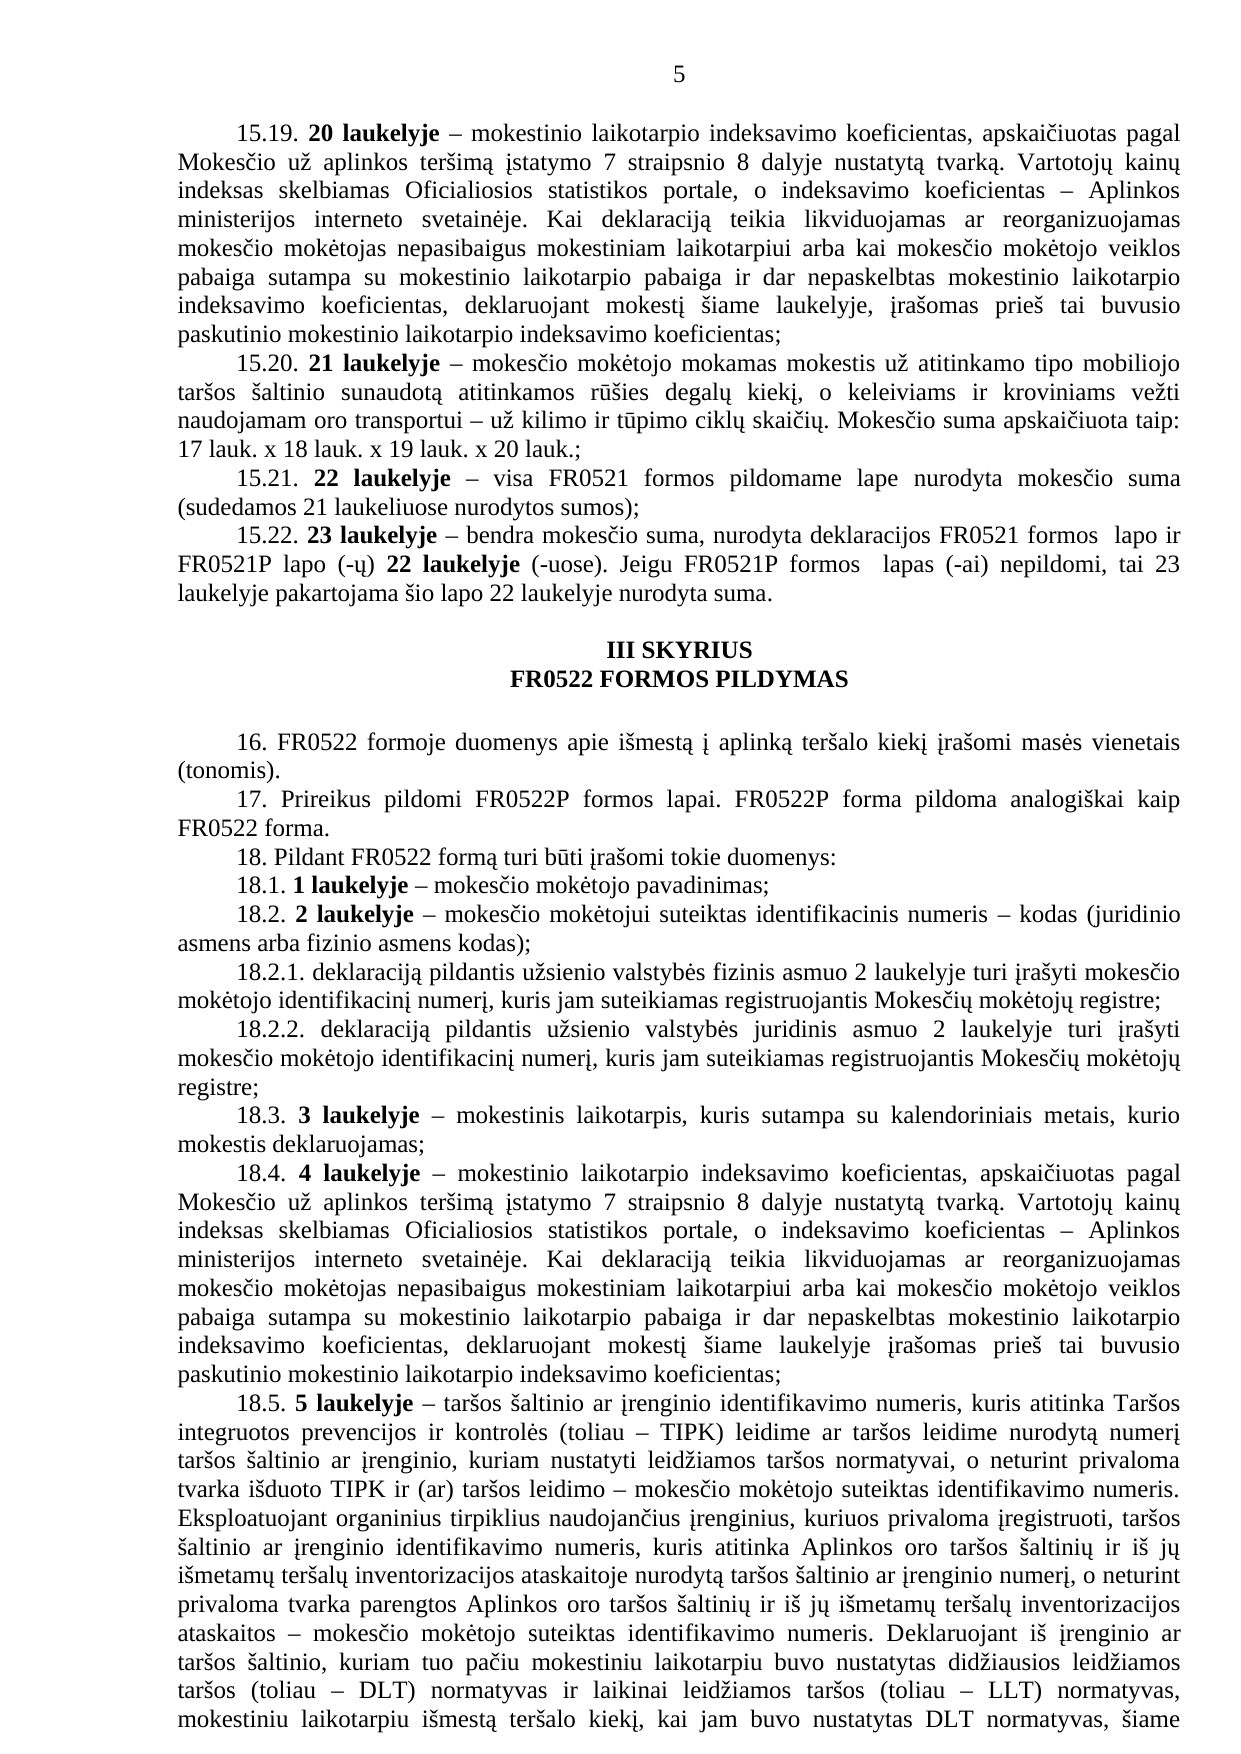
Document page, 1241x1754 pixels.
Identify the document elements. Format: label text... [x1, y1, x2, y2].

text III SKYRIUS [177, 636, 1181, 664]
text 17. Prireikus pildomi FR0522P formos lapai. FR0522P forma pildoma analogiškai kaip FR0522 forma. [177, 784, 1181, 842]
text 16. FR0522 formoje duomenys apie išmestą į aplinką teršalo kiekį įrašomi masės vienetais (tonomis). [177, 727, 1181, 784]
text 18.1. 1 laukelyje – mokesčio mokėtojo pavadinimas; [177, 870, 1181, 899]
text FR0522 FORMOS PILDYMAS [177, 664, 1181, 693]
text 18.2.2. deklaraciją pildantis užsienio valstybės juridinis asmuo 2 laukelyje turi įrašyti mokesčio mokėtojo identifikacinį numerį, kuris jam suteikiamas registruojantis Mokesčių mokėtojų registre; [177, 1014, 1181, 1100]
text 18.4. 4 laukelyje – mokestinio laikotarpio indeksavimo koeficientas, apskaičiuotas pagal Mokesčio už aplinkos teršimą įstatymo 7 straipsnio 8 dalyje nustatytą tvarką. Vartotojų kainų indeksas skelbiamas Oficialiosios statistikos portale, o indeksavimo koeficientas – Aplinkos ministerijos interneto svetainėje. Kai deklaraciją teikia likviduojamas ar reorganizuojamas mokesčio mokėtojas nepasibaigus mokestiniam laikotarpiui arba kai mokesčio mokėtojo veiklos pabaiga sutampa su mokestinio laikotarpio pabaiga ir dar nepaskelbtas mokestinio laikotarpio indeksavimo koeficientas, deklaruojant mokestį šiame laukelyje įrašomas prieš tai buvusio paskutinio mokestinio laikotarpio indeksavimo koeficientas; [177, 1158, 1181, 1388]
text 18.2.1. deklaraciją pildantis užsienio valstybės fizinis asmuo 2 laukelyje turi įrašyti mokesčio mokėtojo identifikacinį numerį, kuris jam suteikiamas registruojantis Mokesčių mokėtojų registre; [177, 957, 1181, 1014]
text 18.2. 2 laukelyje – mokesčio mokėtojui suteiktas identifikacinis numeris – kodas (juridinio asmens arba fizinio asmens kodas); [177, 899, 1181, 957]
text 18.5. 5 laukelyje – taršos šaltinio ar įrenginio identifikavimo numeris, kuris atitinka Taršos integruotos prevencijos ir kontrolės (toliau – TIPK) leidime ar taršos leidime nurodytą numerį taršos šaltinio ar įrenginio, kuriam nustatyti leidžiamos taršos normatyvai, o neturint privaloma tvarka išduoto TIPK ir (ar) taršos leidimo – mokesčio mokėtojo suteiktas identifikavimo numeris. Eksploatuojant organinius tirpiklius naudojančius įrenginius, kuriuos privaloma įregistruoti, taršos šaltinio ar įrenginio identifikavimo numeris, kuris atitinka Aplinkos oro taršos šaltinių ir iš jų išmetamų teršalų inventorizacijos ataskaitoje nurodytą taršos šaltinio ar įrenginio numerį, o neturint privaloma tvarka parengtos Aplinkos oro taršos šaltinių ir iš jų išmetamų teršalų inventorizacijos ataskaitos – mokesčio mokėtojo suteiktas identifikavimo numeris. Deklaruojant iš įrenginio ar taršos šaltinio, kuriam tuo pačiu mokestiniu laikotarpiu buvo nustatytas didžiausios leidžiamos taršos (toliau – DLT) normatyvas ir laikinai leidžiamos taršos (toliau – LLT) normatyvas, mokestiniu laikotarpiu išmestą teršalo kiekį, kai jam buvo nustatytas DLT normatyvas, šiame [177, 1388, 1181, 1733]
text 15.20. 21 laukelyje – mokesčio mokėtojo mokamas mokestis už atitinkamo tipo mobiliojo taršos šaltinio sunaudotą atitinkamos rūšies degalų kiekį, o keleiviams ir kroviniams vežti naudojamam oro transportui – už kilimo ir tūpimo ciklų skaičių. Mokesčio suma apskaičiuota taip: 17 lauk. x 18 lauk. x 19 lauk. x 20 lauk.; [177, 348, 1181, 463]
text 18.3. 3 laukelyje – mokestinis laikotarpis, kuris sutampa su kalendoriniais metais, kurio mokestis deklaruojamas; [177, 1100, 1181, 1158]
text 15.22. 23 laukelyje – bendra mokesčio suma, nurodyta deklaracijos FR0521 formos lapo ir FR0521P lapo (-ų) 22 laukelyje (-uose). Jeigu FR0521P formos lapas (-ai) nepildomi, tai 23 laukelyje pakartojama šio lapo 22 laukelyje nurodyta suma. [177, 521, 1181, 607]
text 18. Pildant FR0522 formą turi būti įrašomi tokie duomenys: [177, 842, 1181, 870]
text 15.21. 22 laukelyje – visa FR0521 formos pildomame lape nurodyta mokesčio suma (sudedamos 21 laukeliuose nurodytos sumos); [177, 463, 1181, 521]
text 15.19. 20 laukelyje – mokestinio laikotarpio indeksavimo koeficientas, apskaičiuotas pagal Mokesčio už aplinkos teršimą įstatymo 7 straipsnio 8 dalyje nustatytą tvarką. Vartotojų kainų indeksas skelbiamas Oficialiosios statistikos portale, o indeksavimo koeficientas – Aplinkos ministerijos interneto svetainėje. Kai deklaraciją teikia likviduojamas ar reorganizuojamas mokesčio mokėtojas nepasibaigus mokestiniam laikotarpiui arba kai mokesčio mokėtojo veiklos pabaiga sutampa su mokestinio laikotarpio pabaiga ir dar nepaskelbtas mokestinio laikotarpio indeksavimo koeficientas, deklaruojant mokestį šiame laukelyje, įrašomas prieš tai buvusio paskutinio mokestinio laikotarpio indeksavimo koeficientas; [177, 118, 1181, 348]
